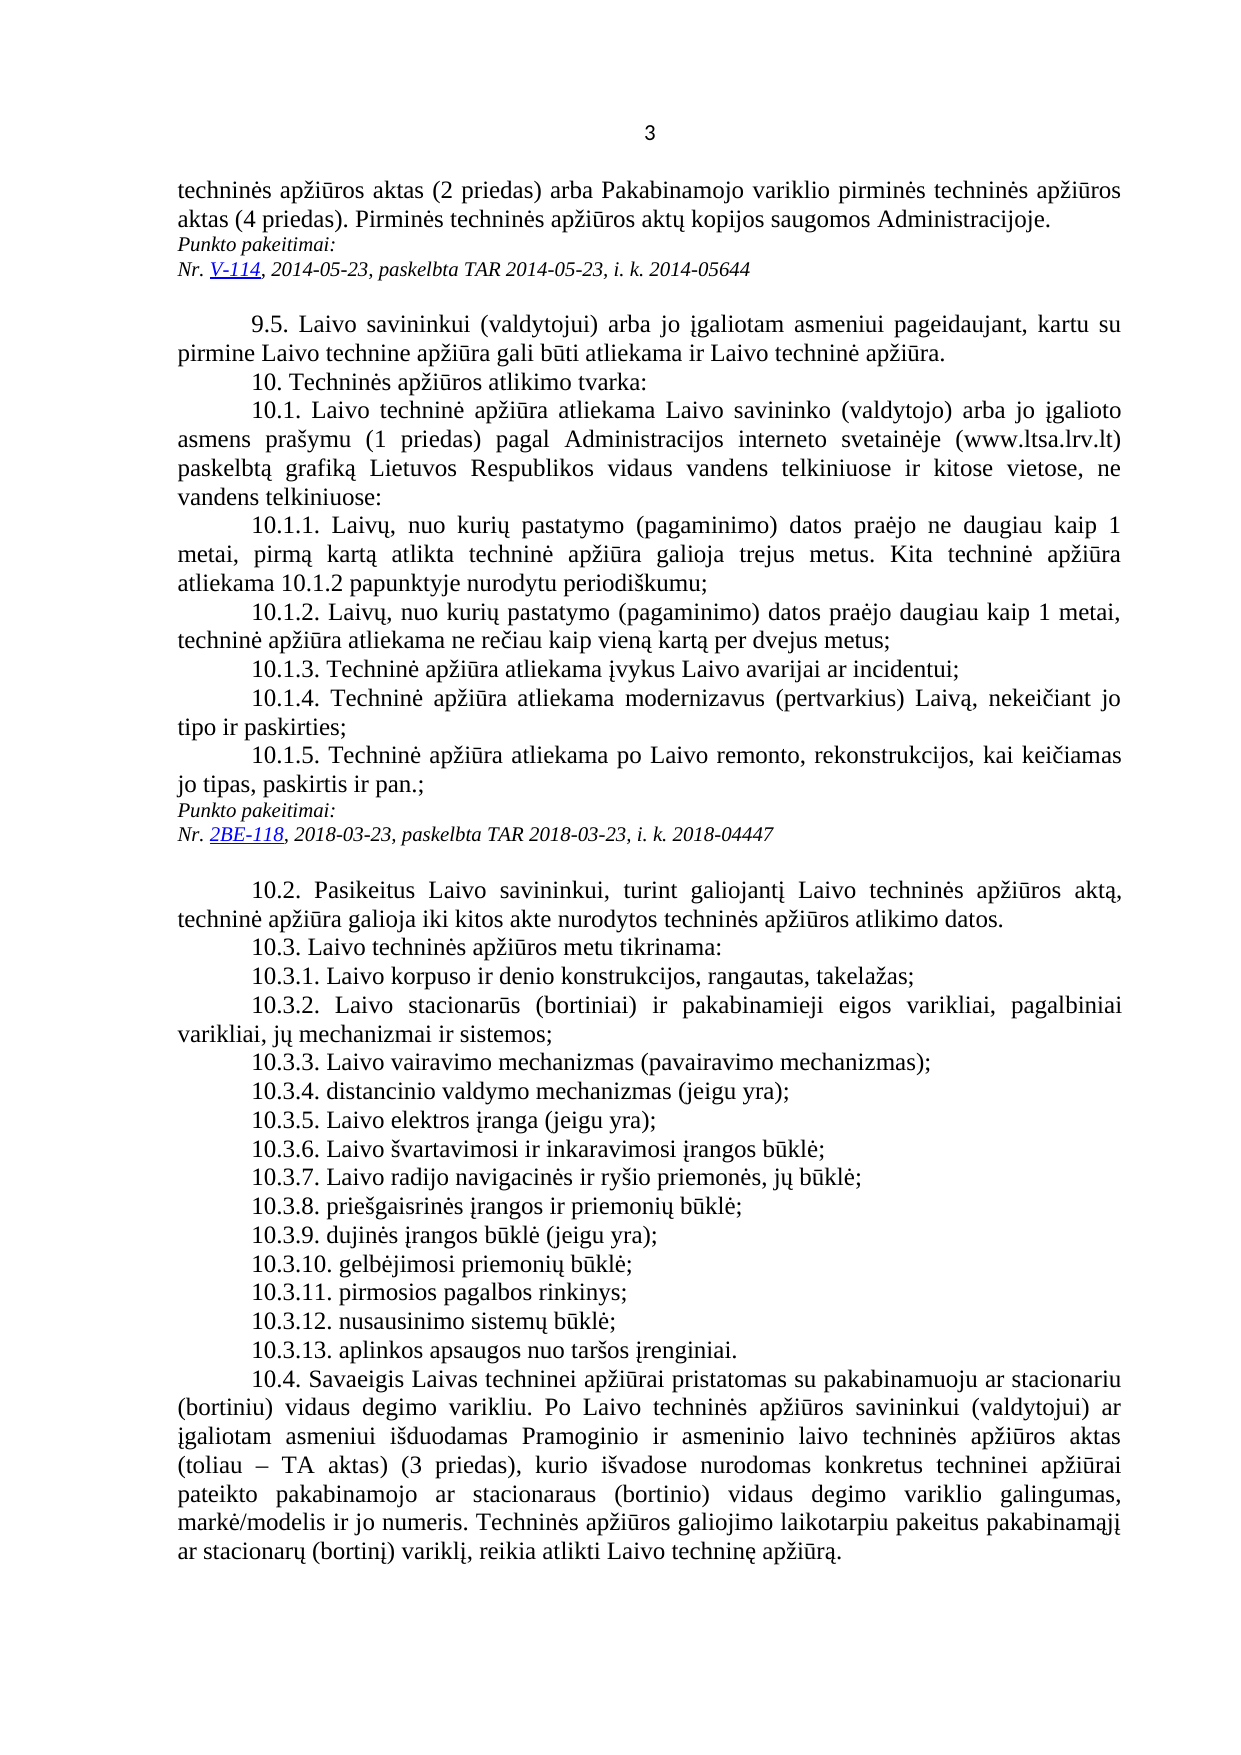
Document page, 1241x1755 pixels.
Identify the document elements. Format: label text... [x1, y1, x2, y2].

text 10.3.9. dujinės įrangos būklė (jeigu yra); [177, 1220, 1122, 1249]
text 10.3.2. Laivo stacionarūs (bortiniai) ir pakabinamieji eigos varikliai, pagalbiniai varikliai, jų mechanizmai ir sistemos; [177, 990, 1122, 1047]
text 10.1.2. Laivų, nuo kurių pastatymo (pagaminimo) datos praėjo daugiau kaip 1 metai, techninė apžiūra atliekama ne rečiau kaip vieną kartą per dvejus metus; [177, 597, 1122, 654]
text 10.3.4. distancinio valdymo mechanizmas (jeigu yra); [177, 1076, 1122, 1105]
text 10.3.10. gelbėjimosi priemonių būklė; [177, 1249, 1122, 1277]
text techninės apžiūros aktas (2 priedas) arba Pakabinamojo variklio pirminės techninės apžiūros aktas (4 priedas). Pirminės techninės apžiūros aktų kopijos saugomos Administracijoje. [177, 175, 1122, 232]
text 10.3. Laivo techninės apžiūros metu tikrinama: [177, 932, 1122, 961]
text 10.1. Laivo techninė apžiūra atliekama Laivo savininko (valdytojo) arba jo įgalioto asmens prašymu (1 priedas) pagal Administracijos interneto svetainėje (www.ltsa.lrv.lt) paskelbtą grafiką Lietuvos Respublikos vidaus vandens telkiniuose ir kitose vietose, ne vandens telkiniuose: [177, 396, 1122, 511]
text 10.3.1. Laivo korpuso ir denio konstrukcijos, rangautas, takelažas; [177, 961, 1122, 990]
text 10.3.5. Laivo elektros įranga (jeigu yra); [177, 1105, 1122, 1134]
text 10.3.8. priešgaisrinės įrangos ir priemonių būklė; [177, 1191, 1122, 1220]
text 10.1.4. Techninė apžiūra atliekama modernizavus (pertvarkius) Laivą, nekeičiant jo tipo ir paskirties; [177, 683, 1122, 741]
text 10.3.13. aplinkos apsaugos nuo taršos įrenginiai. [177, 1335, 1122, 1364]
text 10.3.11. pirmosios pagalbos rinkinys; [177, 1277, 1122, 1306]
text 10.3.3. Laivo vairavimo mechanizmas (pavairavimo mechanizmas); [177, 1047, 1122, 1076]
text Punkto pakeitimai: [177, 798, 1122, 822]
text 10.1.3. Techninė apžiūra atliekama įvykus Laivo avarijai ar incidentui; [177, 654, 1122, 683]
text Punkto pakeitimai: [177, 232, 1122, 256]
text 10. Techninės apžiūros atlikimo tvarka: [177, 367, 1122, 396]
text 10.3.7. Laivo radijo navigacinės ir ryšio priemonės, jų būklė; [177, 1162, 1122, 1191]
text 10.1.5. Techninė apžiūra atliekama po Laivo remonto, rekonstrukcijos, kai keičiamas jo tipas, paskirtis ir pan.; [177, 741, 1122, 798]
text 10.3.6. Laivo švartavimosi ir inkaravimosi įrangos būklė; [177, 1134, 1122, 1162]
text 10.2. Pasikeitus Laivo savininkui, turint galiojantį Laivo techninės apžiūros aktą, techninė apžiūra galioja iki kitos akte nurodytos techninės apžiūros atlikimo datos. [177, 875, 1122, 932]
text 10.1.1. Laivų, nuo kurių pastatymo (pagaminimo) datos praėjo ne daugiau kaip 1 metai, pirmą kartą atlikta techninė apžiūra galioja trejus metus. Kita techninė apžiūra atliekama 10.1.2 papunktyje nurodytu periodiškumu; [177, 511, 1122, 597]
text 9.5. Laivo savininkui (valdytojui) arba jo įgaliotam asmeniui pageidaujant, kartu su pirmine Laivo technine apžiūra gali būti atliekama ir Laivo techninė apžiūra. [177, 309, 1122, 367]
text Nr. V-114, 2014-05-23, paskelbta TAR 2014-05-23, i. k. 2014-05644 [177, 256, 1122, 281]
text Nr. 2BE-118, 2018-03-23, paskelbta TAR 2018-03-23, i. k. 2018-04447 [177, 822, 1122, 846]
text 10.4. Savaeigis Laivas techninei apžiūrai pristatomas su pakabinamuoju ar stacionariu (bortiniu) vidaus degimo varikliu. Po Laivo techninės apžiūros savininkui (valdytojui) ar įgaliotam asmeniui išduodamas Pramoginio ir asmeninio laivo techninės apžiūros aktas (toliau – TA aktas) (3 priedas), kurio išvadose nurodomas konkretus techninei apžiūrai pateikto pakabinamojo ar stacionaraus (bortinio) vidaus degimo variklio galingumas, markė/modelis ir jo numeris. Techninės apžiūros galiojimo laikotarpiu pakeitus pakabinamąjį ar stacionarų (bortinį) variklį, reikia atlikti Laivo techninę apžiūrą. [177, 1364, 1122, 1565]
text 10.3.12. nusausinimo sistemų būklė; [177, 1306, 1122, 1335]
